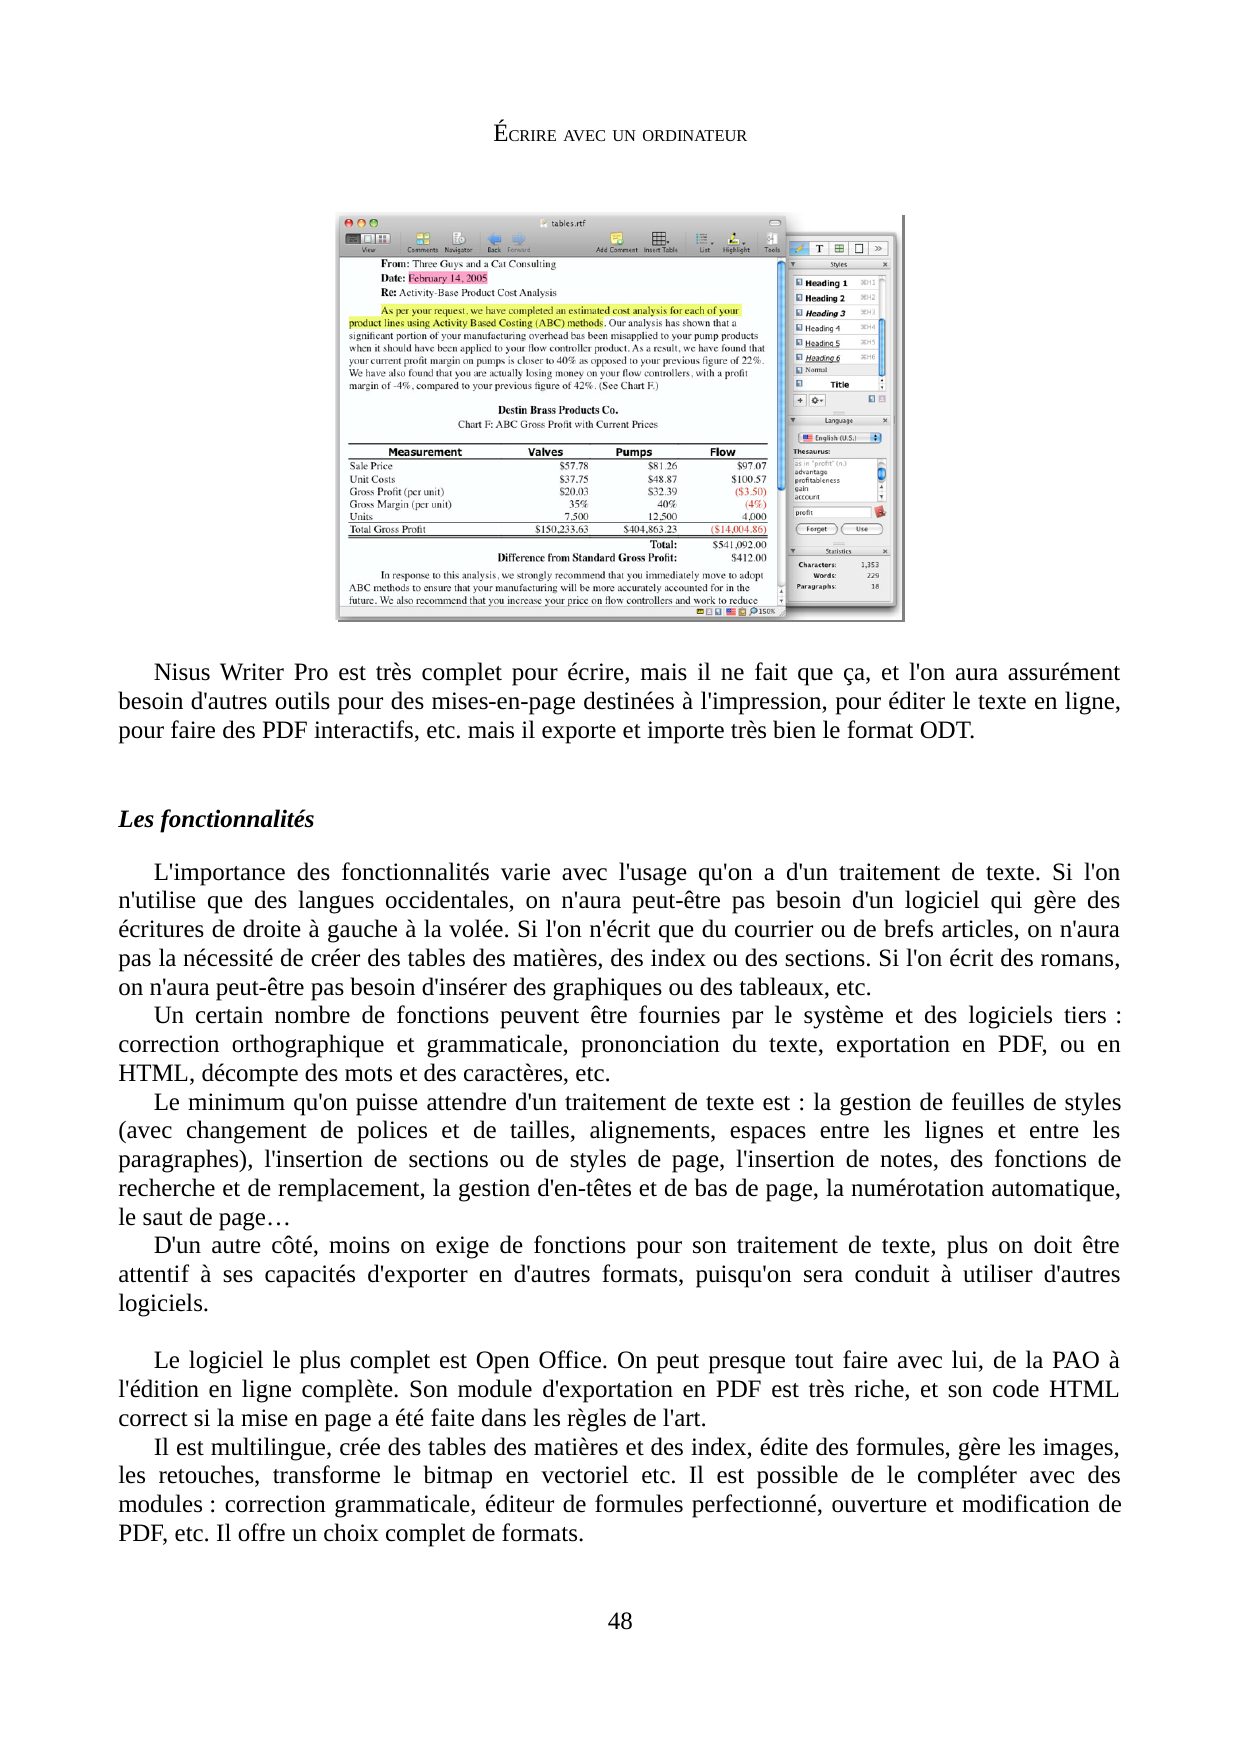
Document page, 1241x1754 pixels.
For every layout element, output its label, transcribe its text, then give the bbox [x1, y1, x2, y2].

text D'un autre côté, moins on exige de fonctions pour son traitement de texte, plus on doit être attentif à ses capacités d'exporter en d'autres formats, puisqu'on sera conduit à utiliser d'autres logiciels. [118, 1231, 1122, 1317]
picture [335, 212, 902, 620]
subtitle Les fonctionnalités [118, 804, 1122, 833]
text L'importance des fonctionnalités varie avec l'usage qu'on a d'un traitement de texte. Si l'on n'utilise que des langues occidentales, on n'aura peut-être pas besoin d'un logiciel qui gère des écritures de droite à gauche à la volée. Si l'on n'écrit que du courrier ou de brefs articles, on n'aura pas la nécessité de créer des tables des matières, des index ou des sections. Si l'on écrit des romans, on n'aura peut-être pas besoin d'insérer des graphiques ou des tableaux, etc. [118, 857, 1122, 1001]
text Un certain nombre de fonctions peuvent être fournies par le système et des logiciels tiers : correction orthographique et grammaticale, prononciation du texte, exportation en PDF, ou en HTML, décompte des mots et des caractères, etc. [118, 1001, 1122, 1087]
text Le minimum qu'on puisse attendre d'un traitement de texte est : la gestion de feuilles de styles (avec changement de polices et de tailles, alignements, espaces entre les lignes et entre les paragraphes), l'insertion de sections ou de styles de page, l'insertion de notes, des fonctions de recherche et de remplacement, la gestion d'en-têtes et de bas de page, la numérotation automatique, le saut de page… [118, 1087, 1122, 1231]
text Nisus Writer Pro est très complet pour écrire, mais il ne fait que ça, et l'on aura assurément besoin d'autres outils pour des mises-en-page destinées à l'impression, pour éditer le texte en ligne, pour faire des PDF interactifs, etc. mais il exporte et importe très bien le format ODT. [118, 177, 1122, 744]
text Le logiciel le plus complet est Open Office. On peut presque tout faire avec lui, de la PAO à l'édition en ligne complète. Son module d'exportation en PDF est très riche, et son code HTML correct si la mise en page a été faite dans les règles de l'art. [118, 1346, 1122, 1432]
text Il est multilingue, crée des tables des matières et des index, édite des formules, gère les images, les retouches, transforme le bitmap en vectoriel etc. Il est possible de le compléter avec des modules : correction grammaticale, éditeur de formules perfectionné, ouverture et modification de PDF, etc. Il offre un choix complet de formats. [118, 1432, 1122, 1547]
